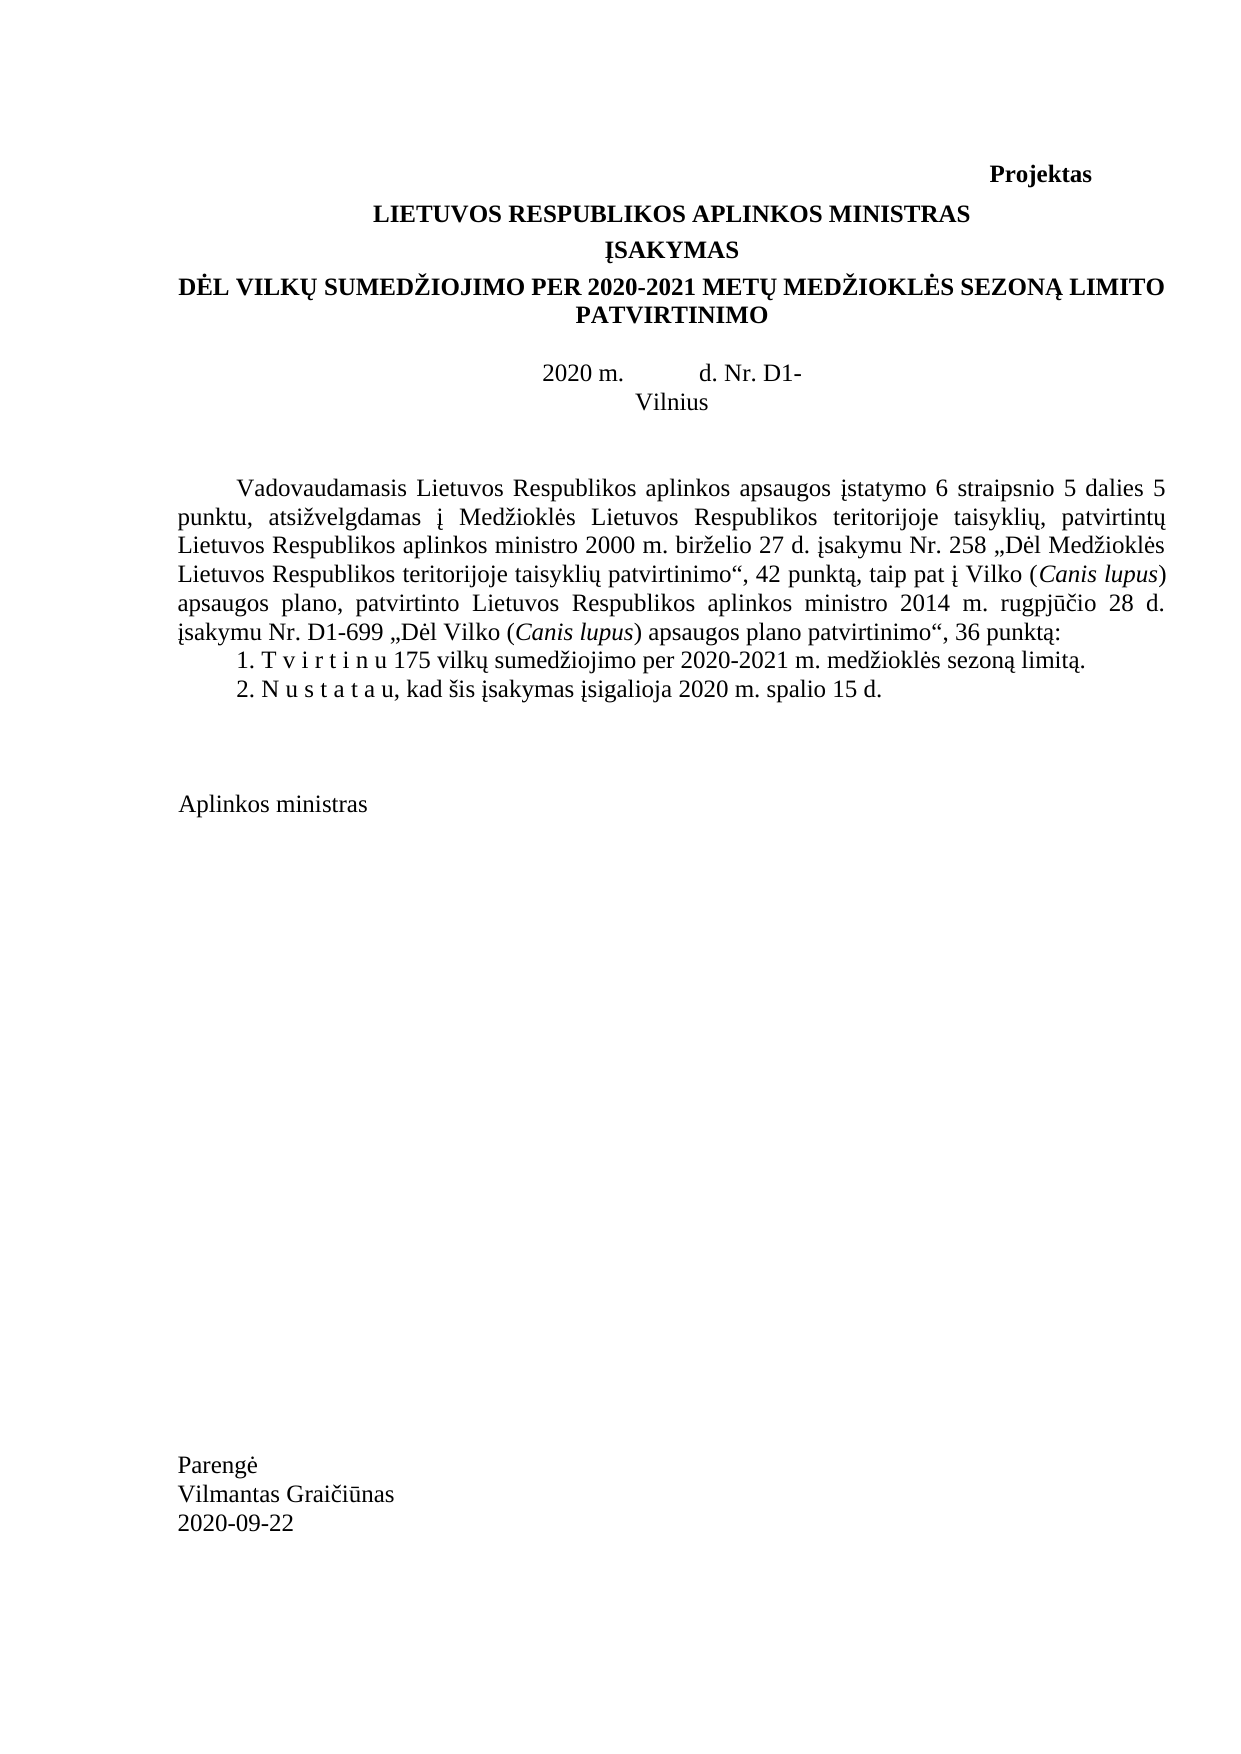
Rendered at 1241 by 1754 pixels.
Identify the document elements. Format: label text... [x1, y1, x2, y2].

text 2020 m. d. Nr. D1- [177, 358, 1166, 387]
text 2020-09-22 [177, 1508, 1166, 1537]
text Parengė [177, 1450, 1166, 1479]
text Projektas [989, 159, 1166, 188]
text 1. T v i r t i n u 175 vilkų sumedžiojimo per 2020-2021 m. medžioklės sezoną limitą. [177, 645, 1166, 674]
text Aplinkos ministras [178, 789, 1163, 818]
text Vilmantas Graičiūnas [177, 1479, 1166, 1508]
text LIETUVOS RESPUBLIKOS APLINKOS MINISTRAS [177, 199, 1166, 228]
text 2. N u s t a t a u, kad šis įsakymas įsigalioja 2020 m. spalio 15 d. [177, 674, 1166, 703]
text Vilnius [177, 387, 1166, 415]
text DĖL VILKŲ SUMEDŽIOJIMO PER 2020-2021 METŲ MEDŽIOKLĖS SEZONĄ LIMITO PATVIRTINIMO [177, 272, 1166, 329]
text Vadovaudamasis Lietuvos Respublikos aplinkos apsaugos įstatymo 6 straipsnio 5 dalies 5 punktu, atsižvelgdamas į Medžioklės Lietuvos Respublikos teritorijoje taisyklių, patvirtintų Lietuvos Respublikos aplinkos ministro 2000 m. birželio 27 d. įsakymu Nr. 258 „Dėl Medžioklės Lietuvos Respublikos teritorijoje taisyklių patvirtinimo“, 42 punktą, taip pat į Vilko (Canis lupus) apsaugos plano, patvirtinto Lietuvos Respublikos aplinkos ministro 2014 m. rugpjūčio 28 d. įsakymu Nr. D1-699 „Dėl Vilko (Canis lupus) apsaugos plano patvirtinimo“, 36 punktą: [177, 473, 1166, 645]
text ĮSAKYMAS [177, 236, 1166, 264]
